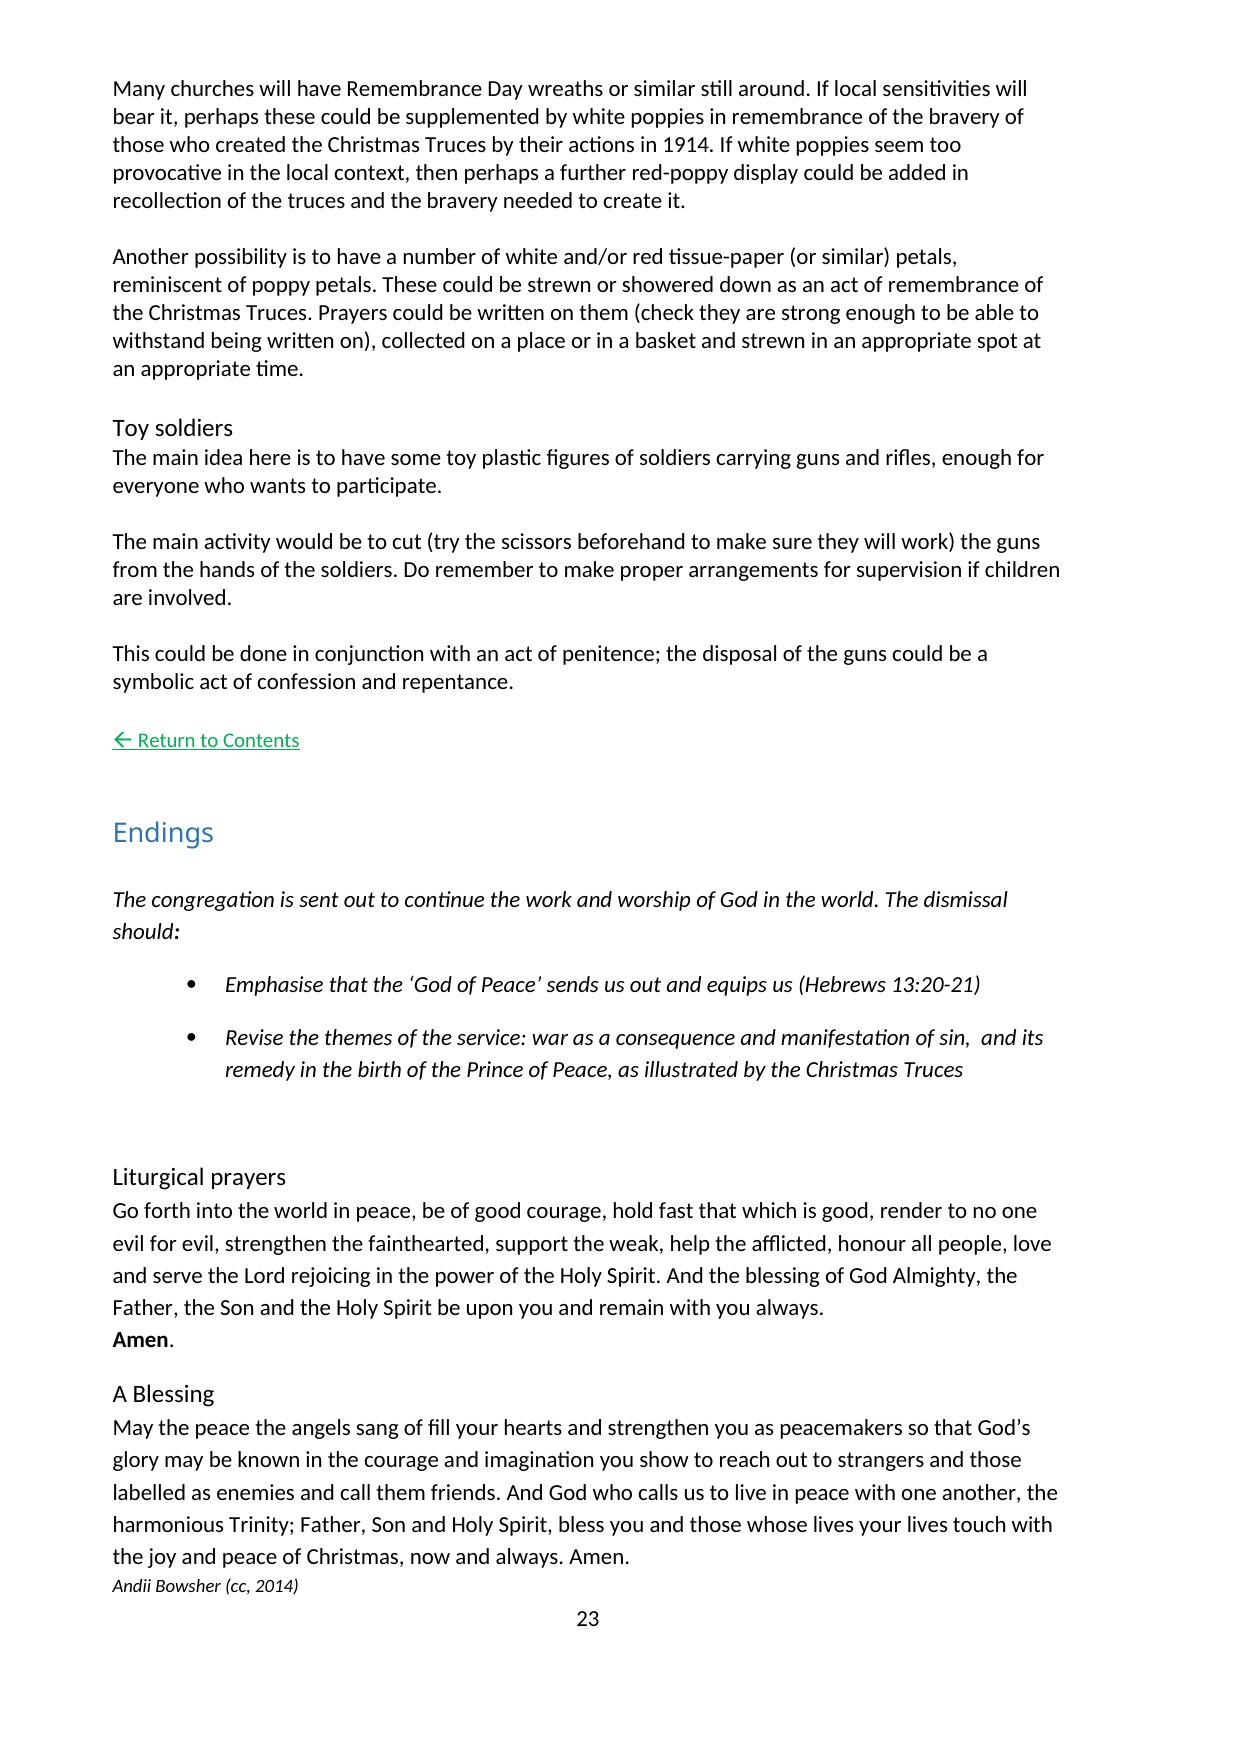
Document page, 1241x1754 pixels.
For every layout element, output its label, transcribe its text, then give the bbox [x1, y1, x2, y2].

text The main activity would be to cut (try the scissors beforehand to make sure they will work) the guns from the hands of the soldiers. Do remember to make proper arrangements for supervision if children are involved. [112, 527, 1063, 611]
text Toy soldiers [112, 413, 1063, 443]
text Many churches will have Remembrance Day wreaths or similar still around. If local sensitivities will bear it, perhaps these could be supplemented by white poppies in remembrance of the bravery of those who created the Christmas Truces by their actions in 1914. If white poppies seem too provocative in the local context, then perhaps a further red-poppy display could be added in recollection of the truces and the bravery needed to create it. [112, 74, 1063, 214]
list Emphasise that the ‘God of Peace’ sends us out and equips us (Hebrews 13:20-21) [187, 970, 1063, 998]
text The congregation is sent out to continue the work and worship of God in the world. The dismissal should: [112, 885, 1063, 945]
text  Return to Contents [112, 727, 1063, 753]
text A Blessing [112, 1378, 1063, 1409]
subtitle Endings [112, 814, 1063, 851]
text This could be done in conjunction with an act of penitence; the disposal of the guns could be a symbolic act of confession and repentance. [112, 639, 1063, 695]
text Another possibility is to have a number of white and/or red tissue-paper (or similar) petals, reminiscent of poppy petals. These could be strewn or showered down as an act of remembrance of the Christmas Truces. Prayers could be written on them (check they are strong enough to be able to withstand being written on), collected on a place or in a basket and strewn in an appropriate spot at an appropriate time. [112, 242, 1063, 382]
text Liturgical prayers [112, 1161, 1063, 1192]
text May the peace the angels sang of fill your hearts and strengthen you as peacemakers so that God’s glory may be known in the courage and imagination you show to reach out to strangers and those labelled as enemies and call them friends. And God who calls us to live in peace with one another, the harmonious Trinity; Father, Son and Holy Spirit, bless you and those whose lives your lives touch with the joy and peace of Christmas, now and always. Amen. [112, 1413, 1063, 1570]
text Andii Bowsher (cc, 2014) [112, 1574, 1063, 1597]
text Go forth into the world in peace, be of good courage, hold fast that which is good, render to no one evil for evil, strengthen the fainthearted, support the weak, help the afflicted, honour all people, love and serve the Lord rejoicing in the power of the Holy Spirit. And the blessing of God Almighty, the Father, the Son and the Holy Spirit be upon you and remain with you always. [112, 1196, 1063, 1321]
text Amen. [112, 1325, 1063, 1353]
text The main idea here is to have some toy plastic figures of soldiers carrying guns and rifles, enough for everyone who wants to participate. [112, 443, 1063, 499]
list Revise the themes of the service: war as a consequence and manifestation of sin, and its remedy in the birth of the Prince of Peace, as illustrated by the Christmas Truces [187, 1023, 1063, 1083]
